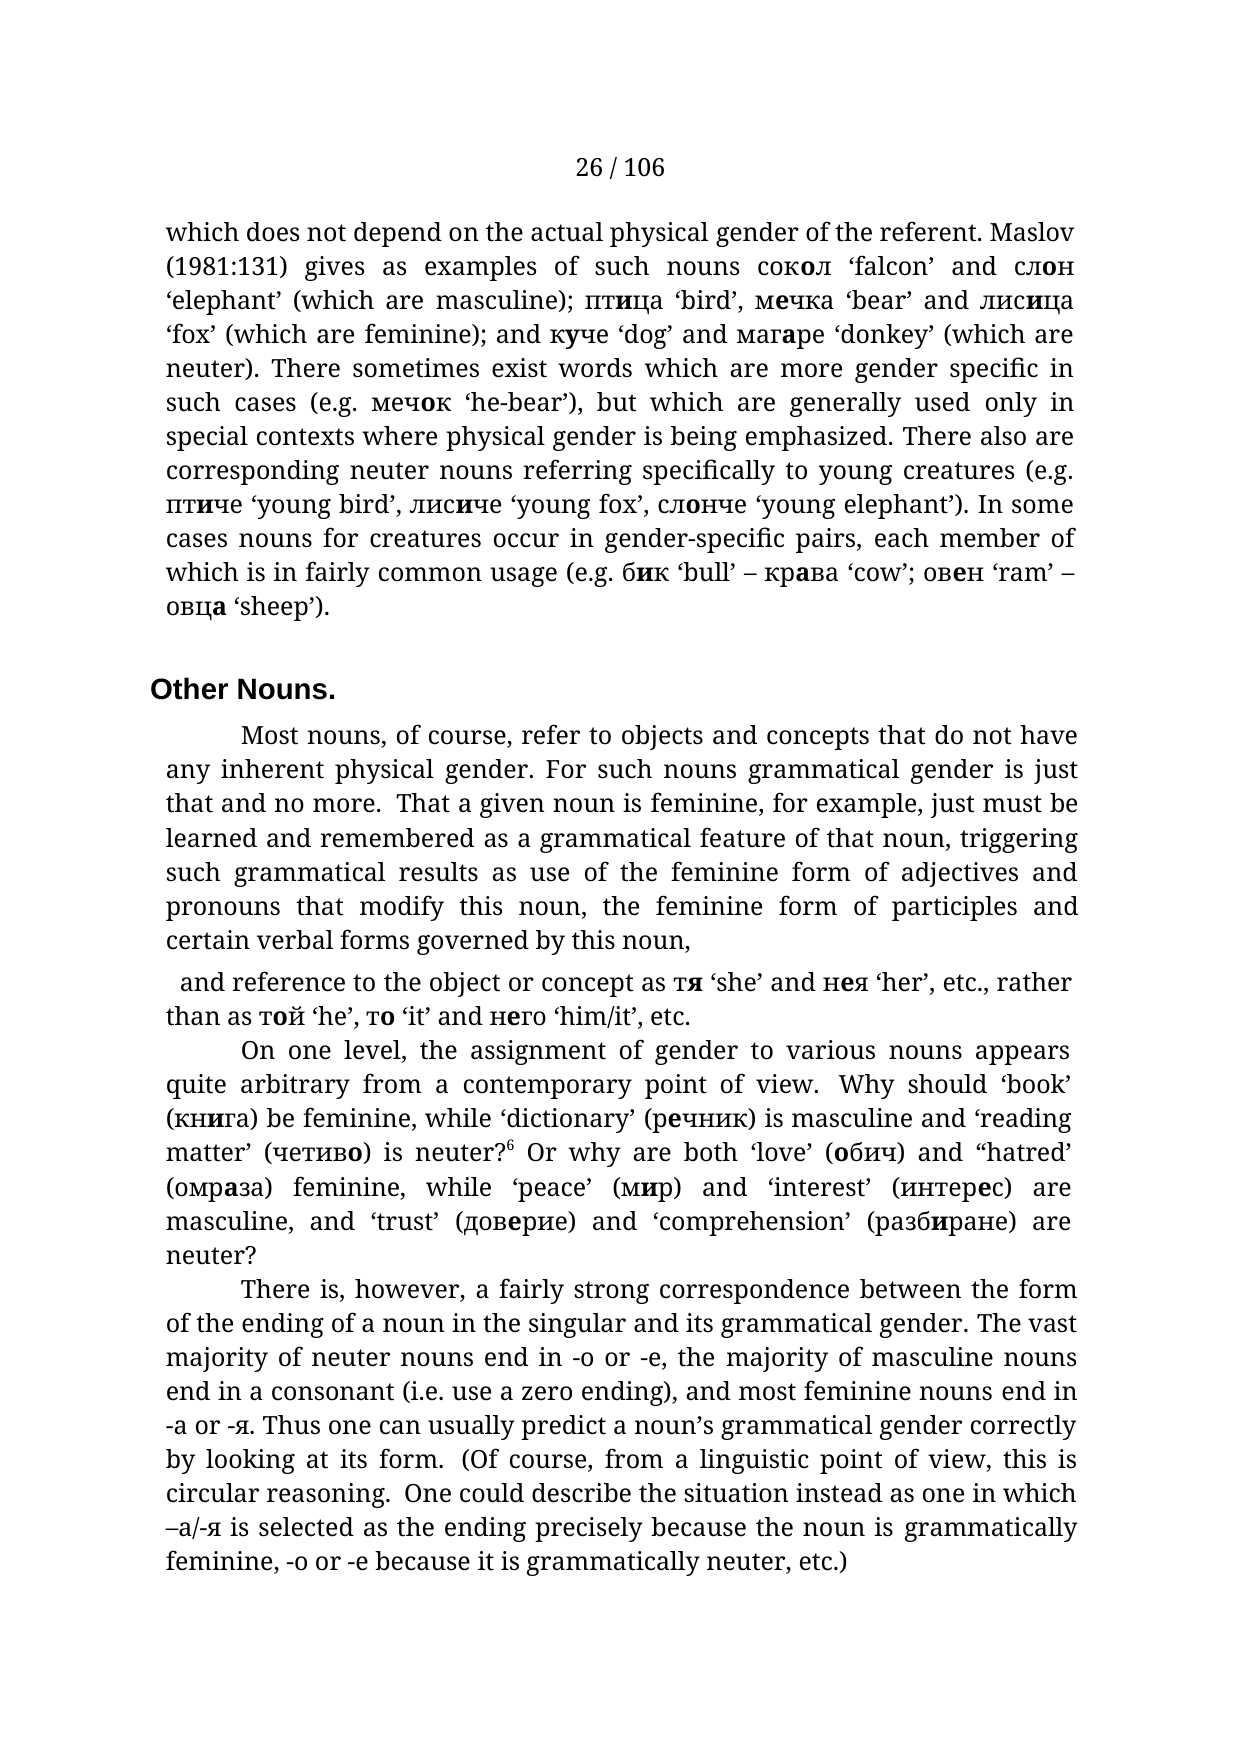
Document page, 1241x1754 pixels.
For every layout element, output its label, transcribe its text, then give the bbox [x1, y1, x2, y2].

text There is, however, a fairly strong correspondence between the form of the ending of a noun in the singular and its grammatical gender. The vast majority of neuter nouns end in -о or -е, the majority of masculine nouns end in a consonant (i.e. use a zero ending), and most feminine nouns end in -а or -я. Thus one can usually predict a noun’s grammatical gender correctly by looking at its form. (Of course, from a linguistic point of view, this is circular reasoning. One could describe the situation instead as one in which –а/-я is selected as the ending precisely because the noun is grammatically feminine, -о or -е because it is grammatically neuter, etc.) [166, 1271, 1077, 1578]
text Most nouns, of course, refer to objects and concepts that do not have any inherent physical gender. For such nouns grammatical gender is just that and no more. That a given noun is feminine, for example, just must be learned and remembered as a grammatical feature of that noun, triggering such grammatical results as use of the feminine form of adjectives and pronouns that modify this noun, the feminine form of participles and certain verbal forms governed by this noun, [166, 718, 1079, 956]
text On one level, the assignment of gender to various nouns appears quite arbitrary from a contemporary point of view. Why should ‘book’ (книга) be feminine, while ‘dictionary’ (речник) is masculine and ‘reading matter’ (четиво) is neuter?6 Or why are both ‘love’ (обич) and “hatred’ (омраза) feminine, while ‘peace’ (мир) and ‘interest’ (интерес) are masculine, and ‘trust’ (доверие) and ‘comprehension’ (разбиране) are neuter? [166, 1033, 1072, 1271]
text which does not depend on the actual physical gender of the referent. Maslov (1981:131) gives as examples of such nouns сокол ‘falcon’ and слон ‘elephant’ (which are masculine); птица ‘bird’, мечка ‘bear’ and лисица ‘fox’ (which are feminine); and куче ‘dog’ and магаре ‘donkey’ (which are neuter). There sometimes exist words which are more gender specific in such cases (e.g. мечок ‘he-bear’), but which are generally used only in special contexts where physical gender is being emphasized. There also are corresponding neuter nouns referring specifically to young creatures (e.g. птиче ‘young bird’, лисиче ‘young fox’, слонче ‘young elephant’). In some cases nouns for creatures occur in gender-specific pairs, each member of which is in fairly common usage (e.g. бик ‘bull’ – крава ‘cow’; овен ‘ram’ – овца ‘sheep’). [166, 214, 1074, 623]
subtitle Other Nouns. [150, 672, 1091, 706]
text and reference to the object or concept as тя ‘she’ and нея ‘her’, etc., rather than as той ‘he’, то ‘it’ and него ‘him/it’, etc. [166, 965, 1073, 1033]
